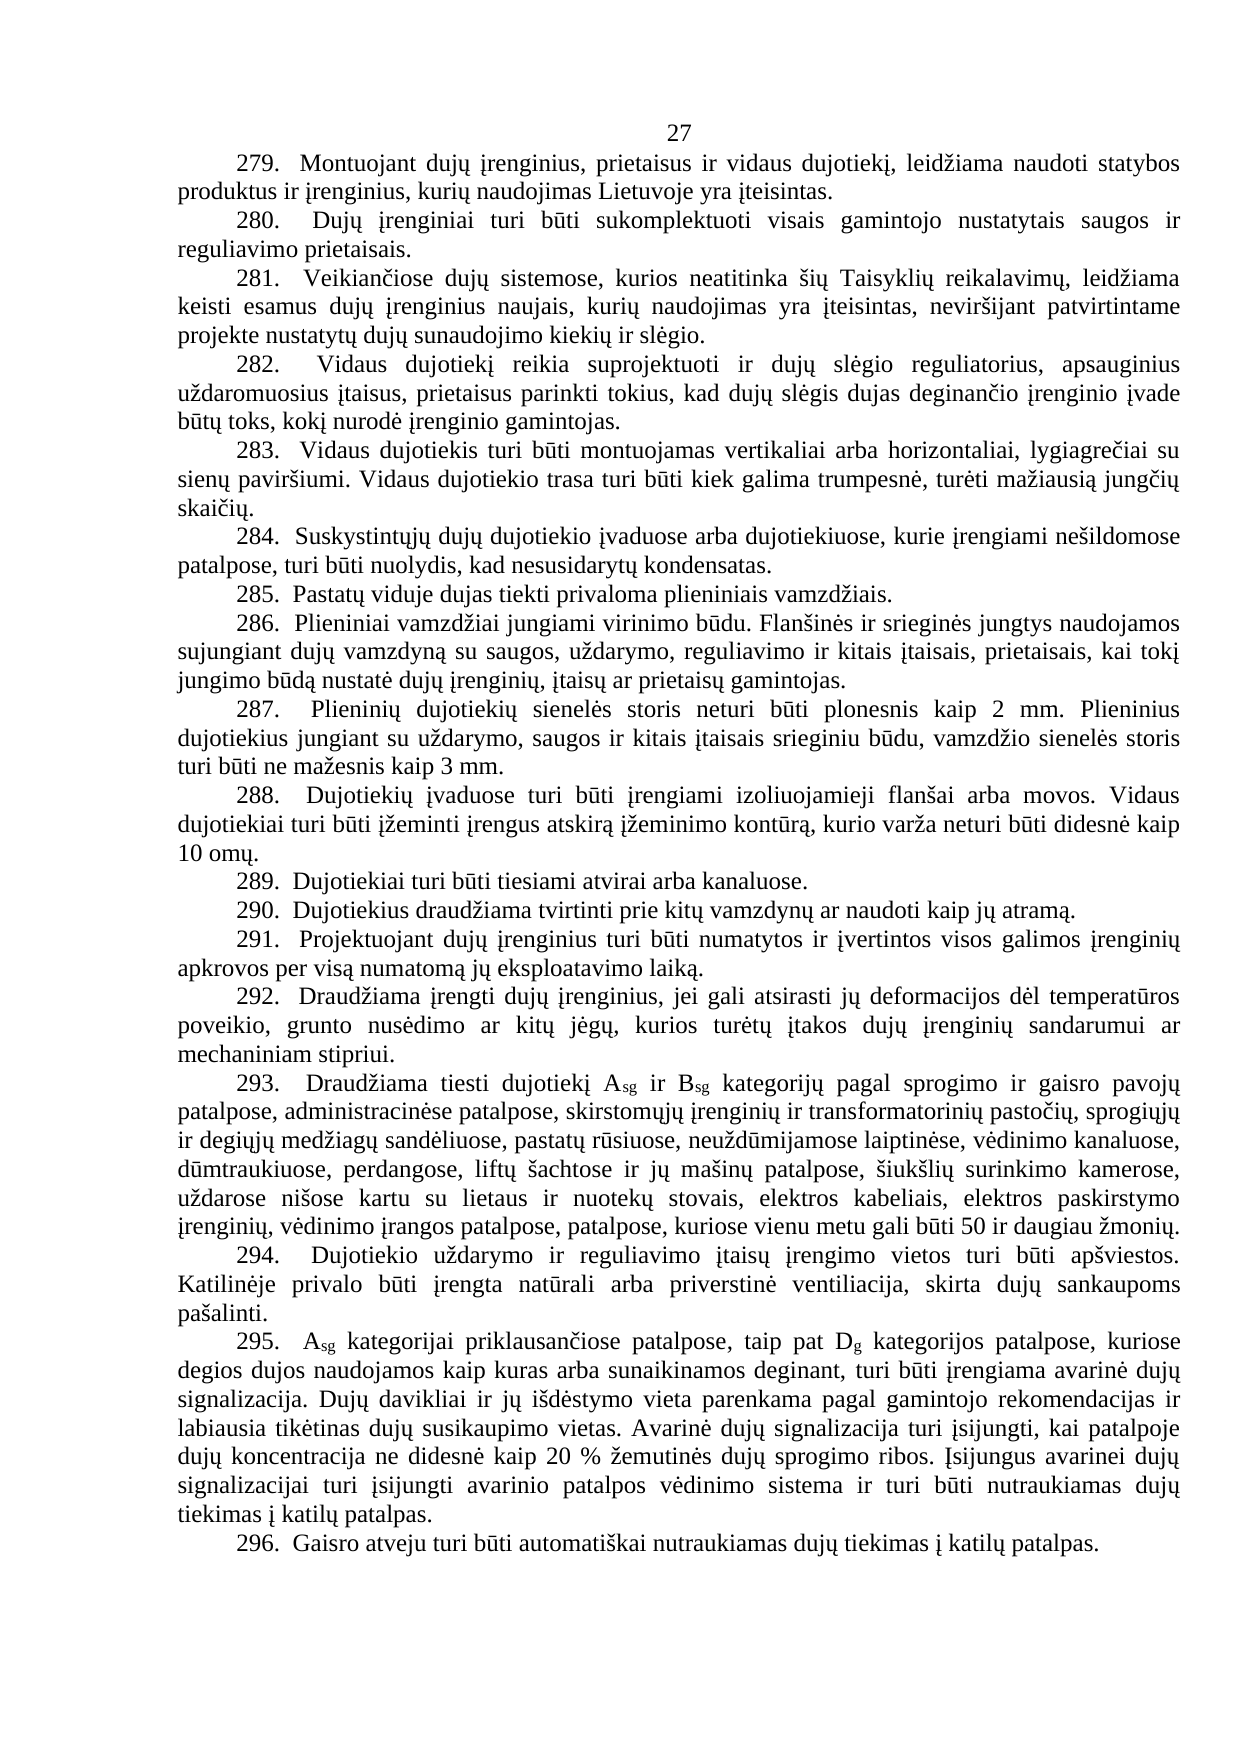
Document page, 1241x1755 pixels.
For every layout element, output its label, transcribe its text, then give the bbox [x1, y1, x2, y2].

text 292. Draudžiama įrengti dujų įrenginius, jei gali atsirasti jų deformacijos dėl temperatūros poveikio, grunto nusėdimo ar kitų jėgų, kurios turėtų įtakos dujų įrenginių sandarumui ar mechaniniam stipriui. [177, 981, 1181, 1068]
text 280. Dujų įrenginiai turi būti sukomplektuoti visais gamintojo nustatytais saugos ir reguliavimo prietaisais. [177, 205, 1181, 263]
text 291. Projektuojant dujų įrenginius turi būti numatytos ir įvertintos visos galimos įrenginių apkrovos per visą numatomą jų eksploatavimo laiką. [177, 924, 1181, 981]
text 290. Dujotiekius draudžiama tvirtinti prie kitų vamzdynų ar naudoti kaip jų atramą. [177, 895, 1181, 924]
text 293. Draudžiama tiesti dujotiekį Asg ir Bsg kategorijų pagal sprogimo ir gaisro pavojų patalpose, administracinėse patalpose, skirstomųjų įrenginių ir transformatorinių pastočių, sprogiųjų ir degiųjų medžiagų sandėliuose, pastatų rūsiuose, neuždūmijamose laiptinėse, vėdinimo kanaluose, dūmtraukiuose, perdangose, liftų šachtose ir jų mašinų patalpose, šiukšlių surinkimo kamerose, uždarose nišose kartu su lietaus ir nuotekų stovais, elektros kabeliais, elektros paskirstymo įrenginių, vėdinimo įrangos patalpose, patalpose, kuriose vienu metu gali būti 50 ir daugiau žmonių. [177, 1068, 1181, 1240]
text 285. pastatų viduje dujas tiekti privaloma plieniniais vamzdžiais. [177, 579, 1181, 608]
text 294. Dujotiekio uždarymo ir reguliavimo įtaisų įrengimo vietos turi būti apšviestos. Katilinėje privalo būti įrengta natūrali arba priverstinė ventiliacija, skirta dujų sankaupoms pašalinti. [177, 1240, 1181, 1326]
text 289. Dujotiekiai turi būti tiesiami atvirai arba kanaluose. [177, 866, 1181, 895]
text 295. Asg kategorijai priklausančiose patalpose, taip pat Dg kategorijos patalpose, kuriose degios dujos naudojamos kaip kuras arba sunaikinamos deginant, turi būti įrengiama avarinė dujų signalizacija. Dujų davikliai ir jų išdėstymo vieta parenkama pagal gamintojo rekomendacijas ir labiausia tikėtinas dujų susikaupimo vietas. Avarinė dujų signalizacija turi įsijungti, kai patalpoje dujų koncentracija ne didesnė kaip 20 % žemutinės dujų sprogimo ribos. Įsijungus avarinei dujų signalizacijai turi įsijungti avarinio patalpos vėdinimo sistema ir turi būti nutraukiamas dujų tiekimas į katilų patalpas. [177, 1326, 1181, 1528]
text 283. Vidaus dujotiekis turi būti montuojamas vertikaliai arba horizontaliai, lygiagrečiai su sienų paviršiumi. Vidaus dujotiekio trasa turi būti kiek galima trumpesnė, turėti mažiausią jungčių skaičių. [177, 435, 1181, 521]
text 282. Vidaus dujotiekį reikia suprojektuoti ir dujų slėgio reguliatorius, apsauginius uždaromuosius įtaisus, prietaisus parinkti tokius, kad dujų slėgis dujas deginančio įrenginio įvade būtų toks, kokį nurodė įrenginio gamintojas. [177, 349, 1181, 435]
text 281. Veikiančiose dujų sistemose, kurios neatitinka šių Taisyklių reikalavimų, leidžiama keisti esamus dujų įrenginius naujais, kurių naudojimas yra įteisintas, neviršijant patvirtintame projekte nustatytų dujų sunaudojimo kiekių ir slėgio. [177, 263, 1181, 349]
text 296. Gaisro atveju turi būti automatiškai nutraukiamas dujų tiekimas į katilų patalpas. [177, 1528, 1181, 1556]
text 287. Plieninių dujotiekių sienelės storis neturi būti plonesnis kaip 2 mm. Plieninius dujotiekius jungiant su uždarymo, saugos ir kitais įtaisais srieginiu būdu, vamzdžio sienelės storis turi būti ne mažesnis kaip 3 mm. [177, 694, 1181, 780]
text 279. Montuojant dujų įrenginius, prietaisus ir vidaus dujotiekį, leidžiama naudoti statybos produktus ir įrenginius, kurių naudojimas Lietuvoje yra įteisintas. [177, 148, 1181, 205]
text 288. Dujotiekių įvaduose turi būti įrengiami izoliuojamieji flanšai arba movos. Vidaus dujotiekiai turi būti įžeminti įrengus atskirą įžeminimo kontūrą, kurio varža neturi būti didesnė kaip 10 omų. [177, 780, 1181, 866]
text 286. Plieniniai vamzdžiai jungiami virinimo būdu. Flanšinės ir srieginės jungtys naudojamos sujungiant dujų vamzdyną su saugos, uždarymo, reguliavimo ir kitais įtaisais, prietaisais, kai tokį jungimo būdą nustatė dujų įrenginių, įtaisų ar prietaisų gamintojas. [177, 608, 1181, 694]
text 284. Suskystintųjų dujų dujotiekio įvaduose arba dujotiekiuose, kurie įrengiami nešildomose patalpose, turi būti nuolydis, kad nesusidarytų kondensatas. [177, 521, 1181, 579]
